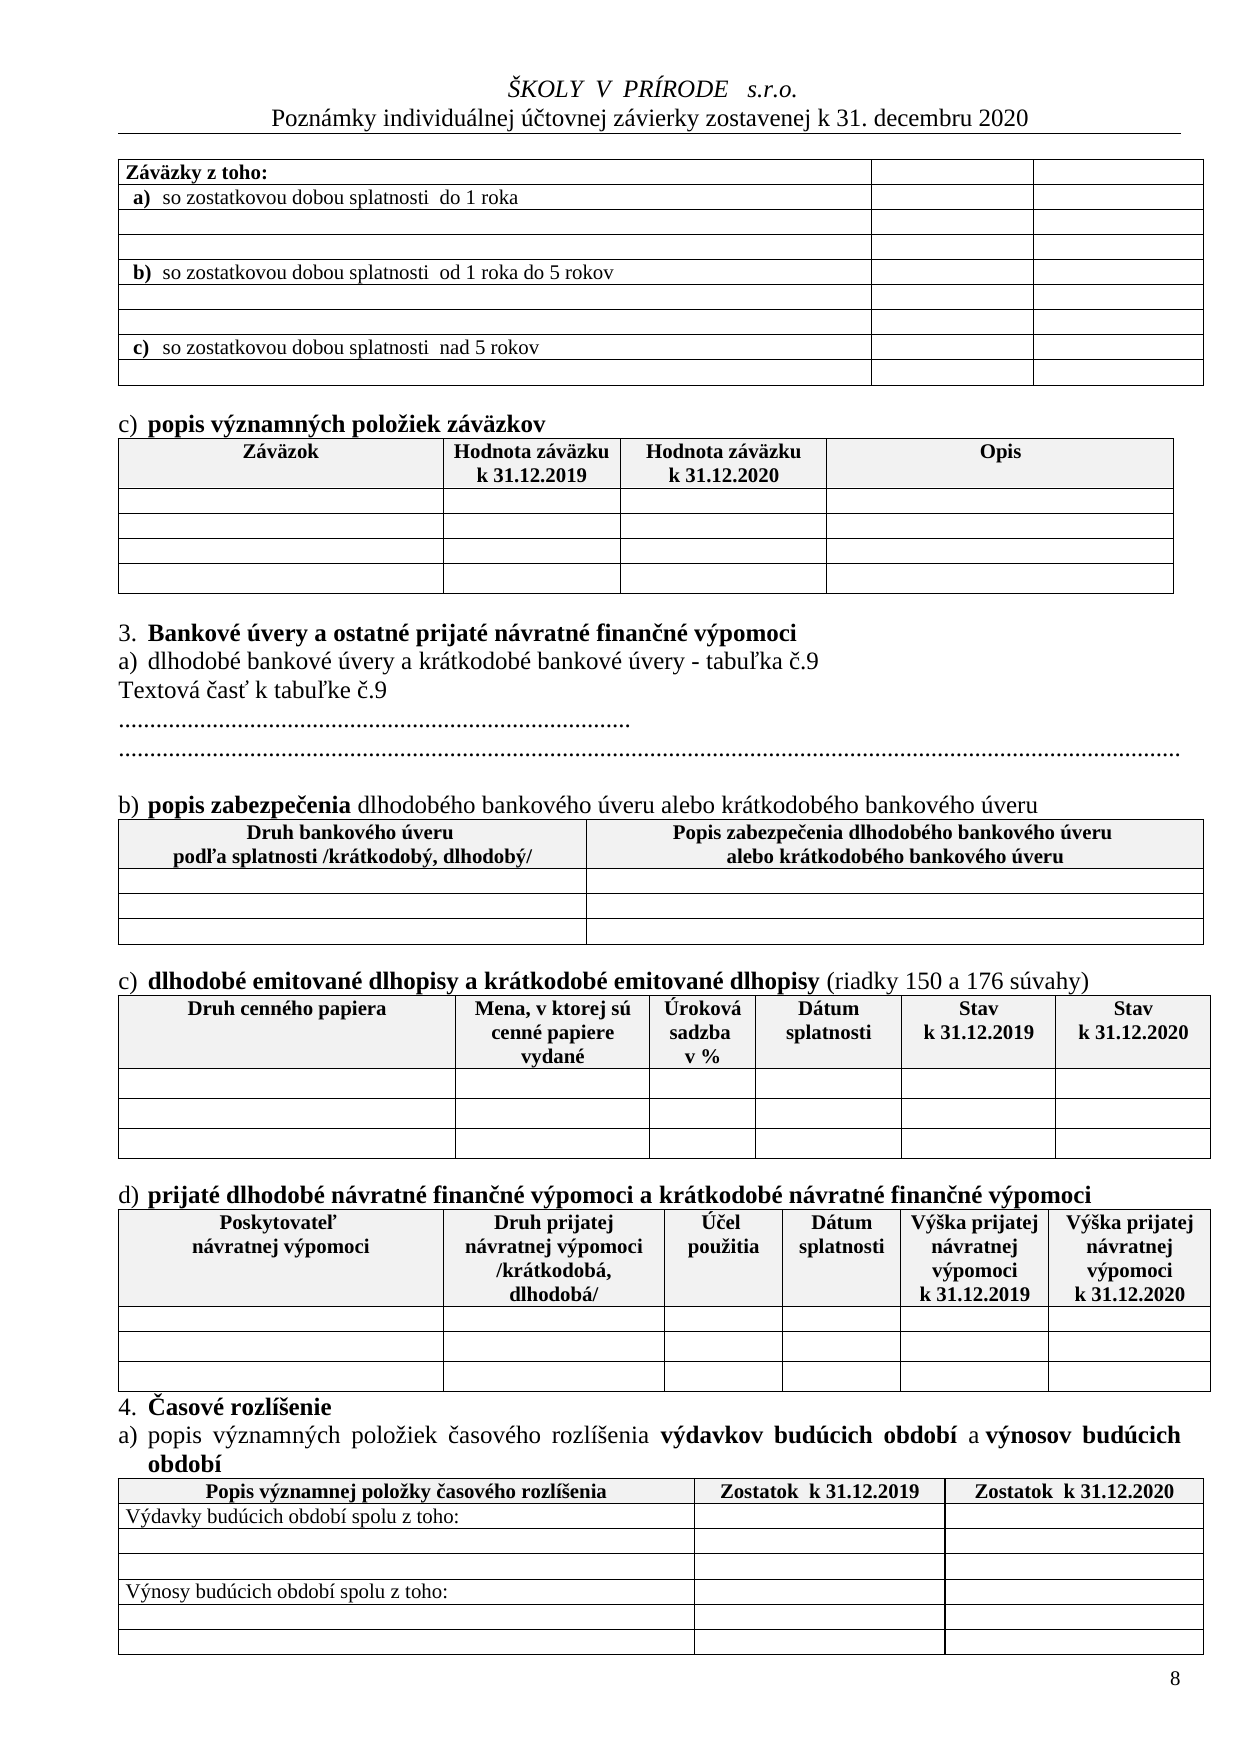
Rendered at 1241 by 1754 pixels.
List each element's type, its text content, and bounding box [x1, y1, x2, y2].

table_cell [902, 1099, 1055, 1128]
table_cell [456, 1069, 649, 1098]
table_cell Výdavky budúcich období spolu z toho: [119, 1504, 694, 1528]
table_cell [1056, 1129, 1210, 1157]
table_cell [827, 514, 1173, 538]
table_cell [946, 1554, 1203, 1578]
table_header Zostatok k 31.12.2020 [946, 1479, 1203, 1503]
table_cell [1056, 1069, 1210, 1098]
table_cell [119, 869, 586, 893]
table_cell [1049, 1307, 1210, 1331]
table_cell [119, 1630, 694, 1654]
table_cell [665, 1332, 782, 1361]
table_cell [444, 514, 620, 538]
table_cell [695, 1605, 944, 1629]
table_cell [119, 1069, 455, 1098]
table_cell [756, 1129, 901, 1157]
list dlhodobé emitované dlhopisy a krátkodobé emitované dlhopisy (riadky 150 a 176 súvahy) [118, 966, 1181, 995]
table_cell [119, 1362, 443, 1391]
table_cell [783, 1362, 900, 1391]
table_cell Záväzky z toho: [119, 160, 871, 184]
table_cell [1034, 360, 1203, 384]
table_cell [1034, 285, 1203, 309]
table_cell [872, 235, 1033, 259]
table_cell [902, 1129, 1055, 1157]
table_cell [1034, 310, 1203, 334]
table_cell [872, 335, 1033, 359]
table_cell so zostatkovou dobou splatnosti od 1 roka do 5 rokov [119, 260, 871, 284]
table_cell [783, 1307, 900, 1331]
table_cell [444, 564, 620, 593]
table_cell [946, 1630, 1203, 1654]
table_cell [1034, 235, 1203, 259]
table_cell [695, 1554, 944, 1578]
table_cell [872, 360, 1033, 384]
table_cell [695, 1580, 944, 1603]
table_cell [444, 489, 620, 513]
table_cell [872, 285, 1033, 309]
table_cell [119, 564, 443, 593]
table_header Mena, v ktorej sú cenné papiere vydané [456, 996, 649, 1068]
table_cell [119, 1129, 455, 1157]
text .......................................................................................................................................................................... [118, 733, 1181, 761]
table_header Výška prijatej návratnej výpomoci k 31.12.2020 [1049, 1210, 1210, 1306]
table_cell [1056, 1099, 1210, 1128]
table_cell [756, 1099, 901, 1128]
list dlhodobé bankové úvery a krátkodobé bankové úvery - tabuľka č.9 [118, 646, 1181, 675]
table_cell [119, 1529, 694, 1553]
table_header Druh cenného papiera [119, 996, 455, 1068]
table_cell [872, 160, 1033, 184]
table_cell [1034, 210, 1203, 234]
table_cell [119, 285, 871, 309]
table_cell [621, 489, 826, 513]
list Bankové úvery a ostatné prijaté návratné finančné výpomoci [118, 618, 1181, 646]
table_cell [456, 1099, 649, 1128]
table_cell [901, 1332, 1048, 1361]
table_cell [827, 539, 1173, 563]
table_cell [621, 564, 826, 593]
table_header Stav k 31.12.2019 [902, 996, 1055, 1068]
table_header Zostatok k 31.12.2019 [695, 1479, 944, 1503]
list prijaté dlhodobé návratné finančné výpomoci a krátkodobé návratné finančné výpomoci [118, 1180, 1181, 1209]
table_cell [946, 1580, 1203, 1603]
table_cell [1034, 260, 1203, 284]
table_cell [650, 1099, 755, 1128]
table_cell [946, 1504, 1203, 1528]
table_cell [901, 1307, 1048, 1331]
table_header Stav k 31.12.2020 [1056, 996, 1210, 1068]
table_header Výška prijatej návratnej výpomoci k 31.12.2019 [901, 1210, 1048, 1306]
table_cell [587, 894, 1203, 918]
table_cell [872, 260, 1033, 284]
table_cell [665, 1307, 782, 1331]
table_cell [946, 1605, 1203, 1629]
table_cell [119, 310, 871, 334]
table_cell [665, 1362, 782, 1391]
table_cell [119, 360, 871, 384]
table_header Popis významnej položky časového rozlíšenia [119, 1479, 694, 1503]
table_cell [695, 1630, 944, 1654]
table_header Druh prijatej návratnej výpomoci /krátkodobá, dlhodobá/ [444, 1210, 664, 1306]
table_header Opis [827, 439, 1173, 487]
table_cell [587, 869, 1203, 893]
table_cell [946, 1529, 1203, 1553]
table_cell [119, 489, 443, 513]
table_cell [621, 514, 826, 538]
table_cell [119, 210, 871, 234]
table_cell [621, 539, 826, 563]
table_cell [119, 1605, 694, 1629]
table_cell [872, 185, 1033, 209]
table_cell [901, 1362, 1048, 1391]
table_header Popis zabezpečenia dlhodobého bankového úveru alebo krátkodobého bankového úveru [587, 820, 1203, 868]
table_header Druh bankového úveru podľa splatnosti /krátkodobý, dlhodobý/ [119, 820, 586, 868]
table_header Úroková sadzba v % [650, 996, 755, 1068]
table_header Účel použitia [665, 1210, 782, 1306]
table_header Dátum splatnosti [783, 1210, 900, 1306]
table_cell [444, 1332, 664, 1361]
table_cell so zostatkovou dobou splatnosti nad 5 rokov [119, 335, 871, 359]
table_cell [1034, 160, 1203, 184]
table_cell [827, 489, 1173, 513]
table_cell [783, 1332, 900, 1361]
table_header Poskytovateľ návratnej výpomoci [119, 1210, 443, 1306]
table_cell so zostatkovou dobou splatnosti do 1 roka [119, 185, 871, 209]
table_cell [119, 919, 586, 943]
table_cell [119, 1332, 443, 1361]
table_cell [1034, 335, 1203, 359]
table_cell [444, 1362, 664, 1391]
list popis zabezpečenia dlhodobého bankového úveru alebo krátkodobého bankového úveru [118, 790, 1181, 819]
table_cell [1049, 1332, 1210, 1361]
table_cell [119, 514, 443, 538]
text Textová časť k tabuľke č.9 [118, 675, 1181, 704]
table_cell [456, 1129, 649, 1157]
table_cell [650, 1129, 755, 1157]
table_cell [695, 1504, 944, 1528]
table_cell Výnosy budúcich období spolu z toho: [119, 1580, 694, 1603]
list popis významných položiek časového rozlíšenia výdavkov budúcich období a výnosov budúcich období [118, 1421, 1181, 1478]
table_cell [119, 539, 443, 563]
table_cell [756, 1069, 901, 1098]
table_cell [444, 1307, 664, 1331]
table_cell [872, 310, 1033, 334]
list popis významných položiek záväzkov [118, 409, 1181, 438]
list Časové rozlíšenie [118, 1392, 1181, 1421]
table_cell [872, 210, 1033, 234]
table_header Hodnota záväzku k 31.12.2019 [444, 439, 620, 487]
table_cell [650, 1069, 755, 1098]
table_cell [1034, 185, 1203, 209]
text .................................................................................. [118, 704, 1181, 733]
table_cell [119, 1554, 694, 1578]
table_header Záväzok [119, 439, 443, 487]
table_cell [1049, 1362, 1210, 1391]
table_cell [444, 539, 620, 563]
table_header Hodnota záväzku k 31.12.2020 [621, 439, 826, 487]
table_cell [902, 1069, 1055, 1098]
table_cell [827, 564, 1173, 593]
table_cell [119, 894, 586, 918]
table_cell [119, 1099, 455, 1128]
table_cell [695, 1529, 944, 1553]
table_cell [119, 1307, 443, 1331]
table_header Dátum splatnosti [756, 996, 901, 1068]
table_cell [119, 235, 871, 259]
table_cell [587, 919, 1203, 943]
